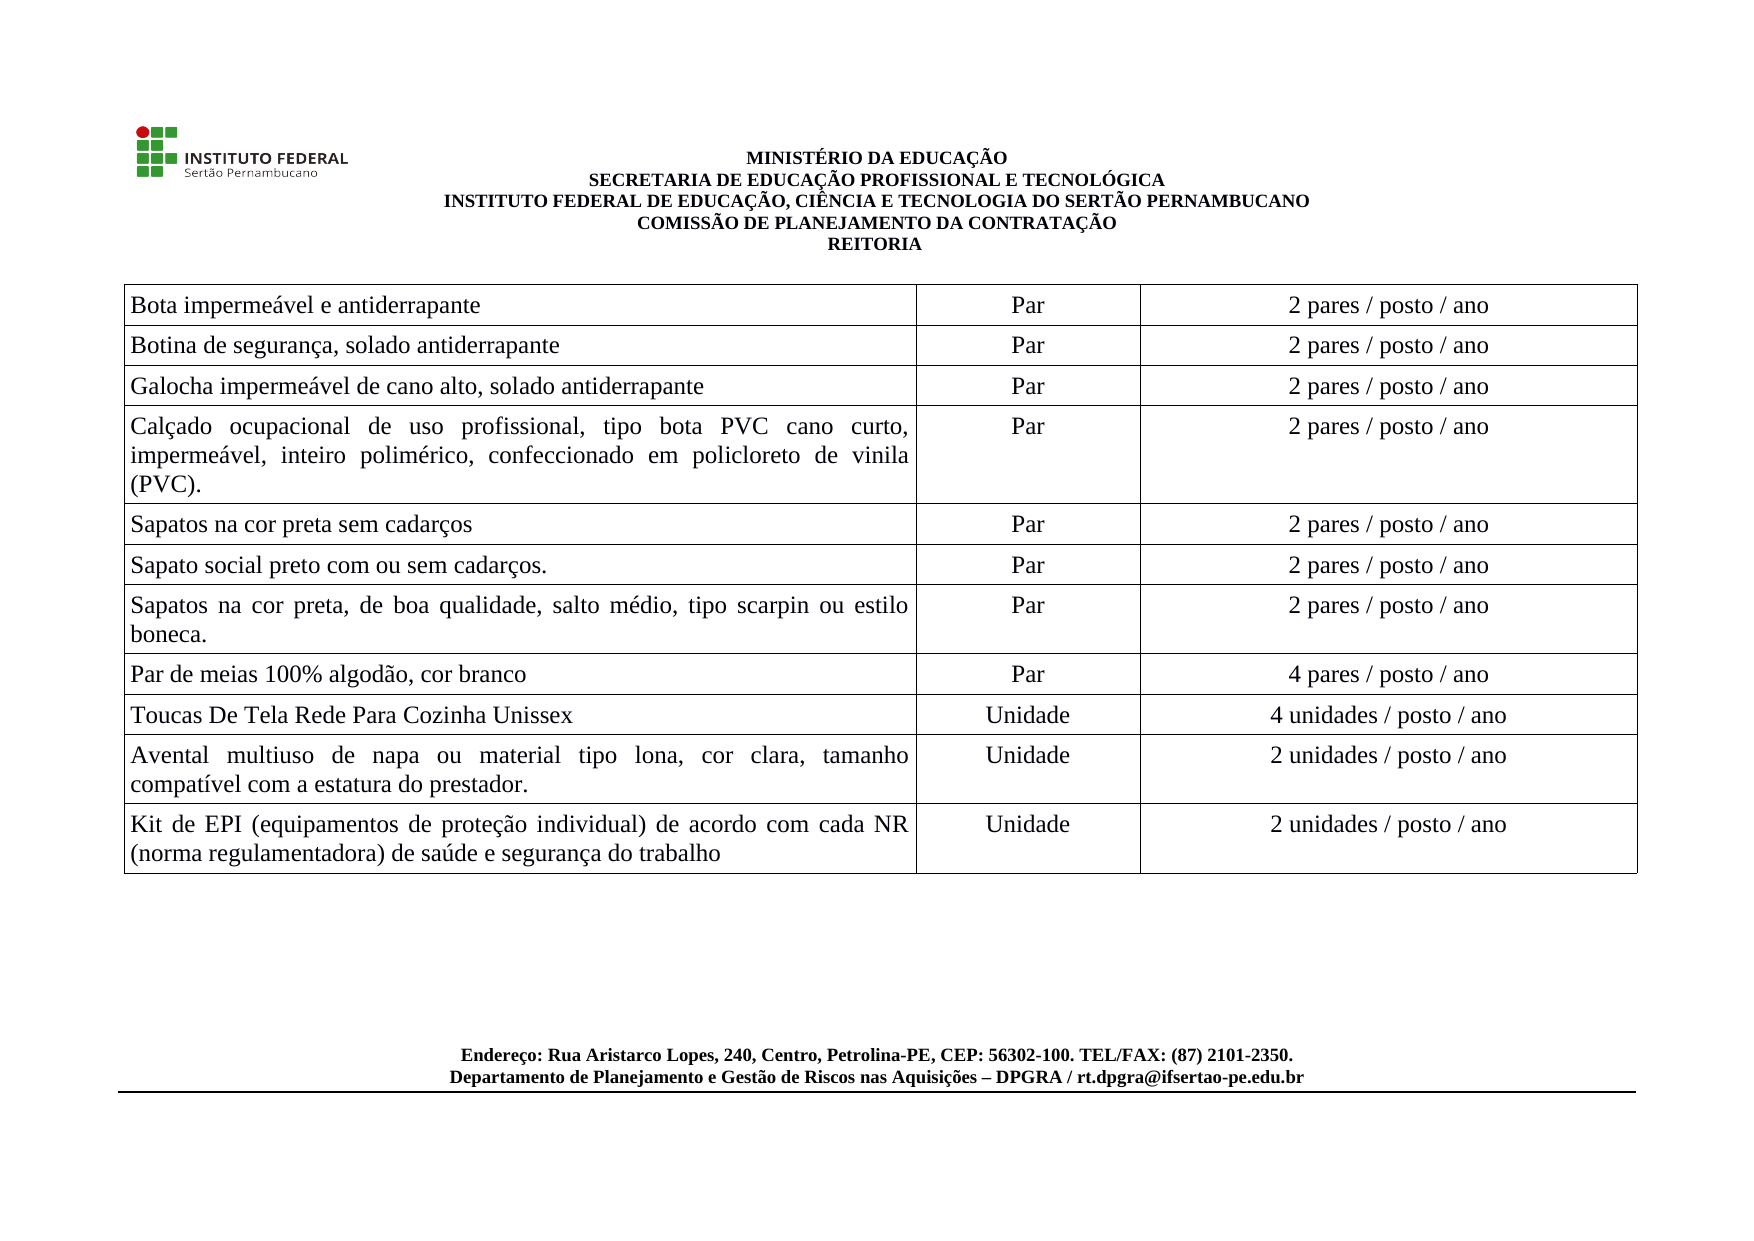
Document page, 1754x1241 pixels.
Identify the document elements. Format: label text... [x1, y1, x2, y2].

table_cell Par [917, 504, 1140, 544]
table_cell Unidade [917, 735, 1140, 803]
table_cell Sapato social preto com ou sem cadarços. [125, 545, 916, 584]
table_cell Par [917, 545, 1140, 584]
table_cell Botina de segurança, solado antiderrapante [125, 326, 916, 365]
table_cell 2 pares / posto / ano [1141, 585, 1637, 653]
table_cell Par de meias 100% algodão, cor branco [125, 654, 916, 694]
table_cell 2 pares / posto / ano [1141, 504, 1637, 544]
table_cell 2 unidades / posto / ano [1141, 735, 1637, 803]
picture [136, 126, 349, 178]
table_cell Bota impermeável e antiderrapante [125, 285, 916, 324]
table_cell Toucas De Tela Rede Para Cozinha Unissex [125, 695, 916, 734]
table_cell Sapatos na cor preta, de boa qualidade, salto médio, tipo scarpin ou estilo boneca. [125, 585, 916, 653]
table_cell 4 unidades / posto / ano [1141, 695, 1637, 734]
table_cell 4 pares / posto / ano [1141, 654, 1637, 694]
table_cell Par [917, 285, 1140, 324]
table_cell Unidade [917, 804, 1140, 872]
table_cell 2 pares / posto / ano [1141, 545, 1637, 584]
table_cell Par [917, 326, 1140, 365]
table_cell Par [917, 406, 1140, 503]
table_cell Par [917, 654, 1140, 694]
table_cell Sapatos na cor preta sem cadarços [125, 504, 916, 544]
table_cell 2 unidades / posto / ano [1141, 804, 1637, 872]
table_cell 2 pares / posto / ano [1141, 406, 1637, 503]
table_cell Avental multiuso de napa ou material tipo lona, cor clara, tamanho compatível com a estatura do prestador. [125, 735, 916, 803]
table_cell 2 pares / posto / ano [1141, 285, 1637, 324]
table_cell Calçado ocupacional de uso profissional, tipo bota PVC cano curto, impermeável, inteiro polimérico, confeccionado em policloreto de vinila (PVC). [125, 406, 916, 503]
table_cell Par [917, 366, 1140, 405]
table_cell 2 pares / posto / ano [1141, 326, 1637, 365]
table_cell Unidade [917, 695, 1140, 734]
table_cell 2 pares / posto / ano [1141, 366, 1637, 405]
table_cell Par [917, 585, 1140, 653]
table_cell Kit de EPI (equipamentos de proteção individual) de acordo com cada NR (norma regulamentadora) de saúde e segurança do trabalho [125, 804, 916, 872]
table_cell Galocha impermeável de cano alto, solado antiderrapante [125, 366, 916, 405]
